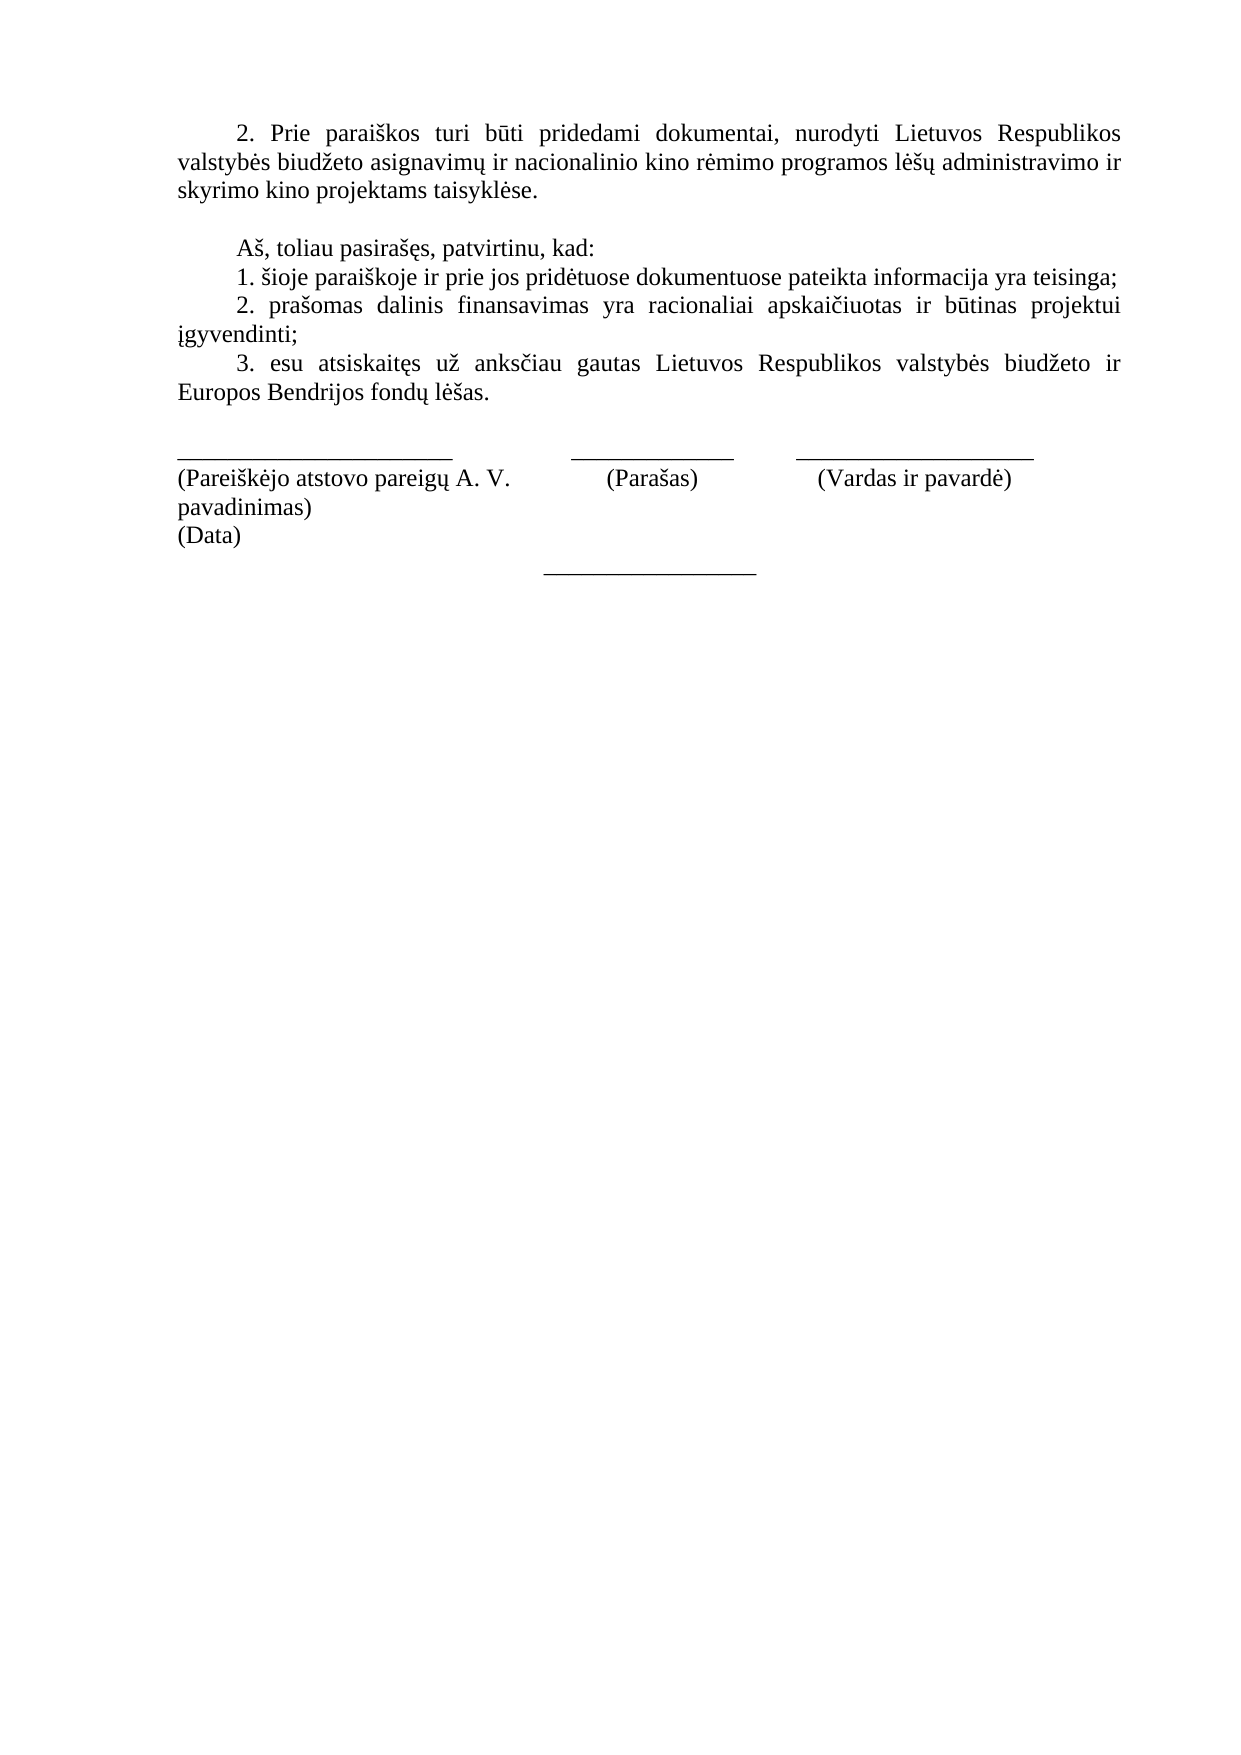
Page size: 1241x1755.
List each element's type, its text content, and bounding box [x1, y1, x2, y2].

text pavadinimas) [177, 492, 1122, 521]
text Aš, toliau pasirašęs, patvirtinu, kad: [177, 233, 1122, 262]
text 1. šioje paraiškoje ir prie jos pridėtuose dokumentuose pateikta informacija yra teisinga; [177, 262, 1122, 291]
text (Data) [177, 521, 1122, 549]
text (Pareiškėjo atstovo pareigų A. V. (Parašas) (Vardas ir pavardė) [177, 463, 1122, 492]
text 2. Prie paraiškos turi būti pridedami dokumentai, nurodyti Lietuvos Respublikos valstybės biudžeto asignavimų ir nacionalinio kino rėmimo programos lėšų administravimo ir skyrimo kino projektams taisyklėse. [177, 118, 1122, 204]
text _________________ [177, 549, 1122, 578]
text 2. prašomas dalinis finansavimas yra racionaliai apskaičiuotas ir būtinas projektui įgyvendinti; [177, 291, 1122, 348]
text 3. esu atsiskaitęs už anksčiau gautas Lietuvos Respublikos valstybės biudžeto ir Europos Bendrijos fondų lėšas. [177, 348, 1122, 406]
text ______________________ _____________ ___________________ [177, 434, 1122, 463]
